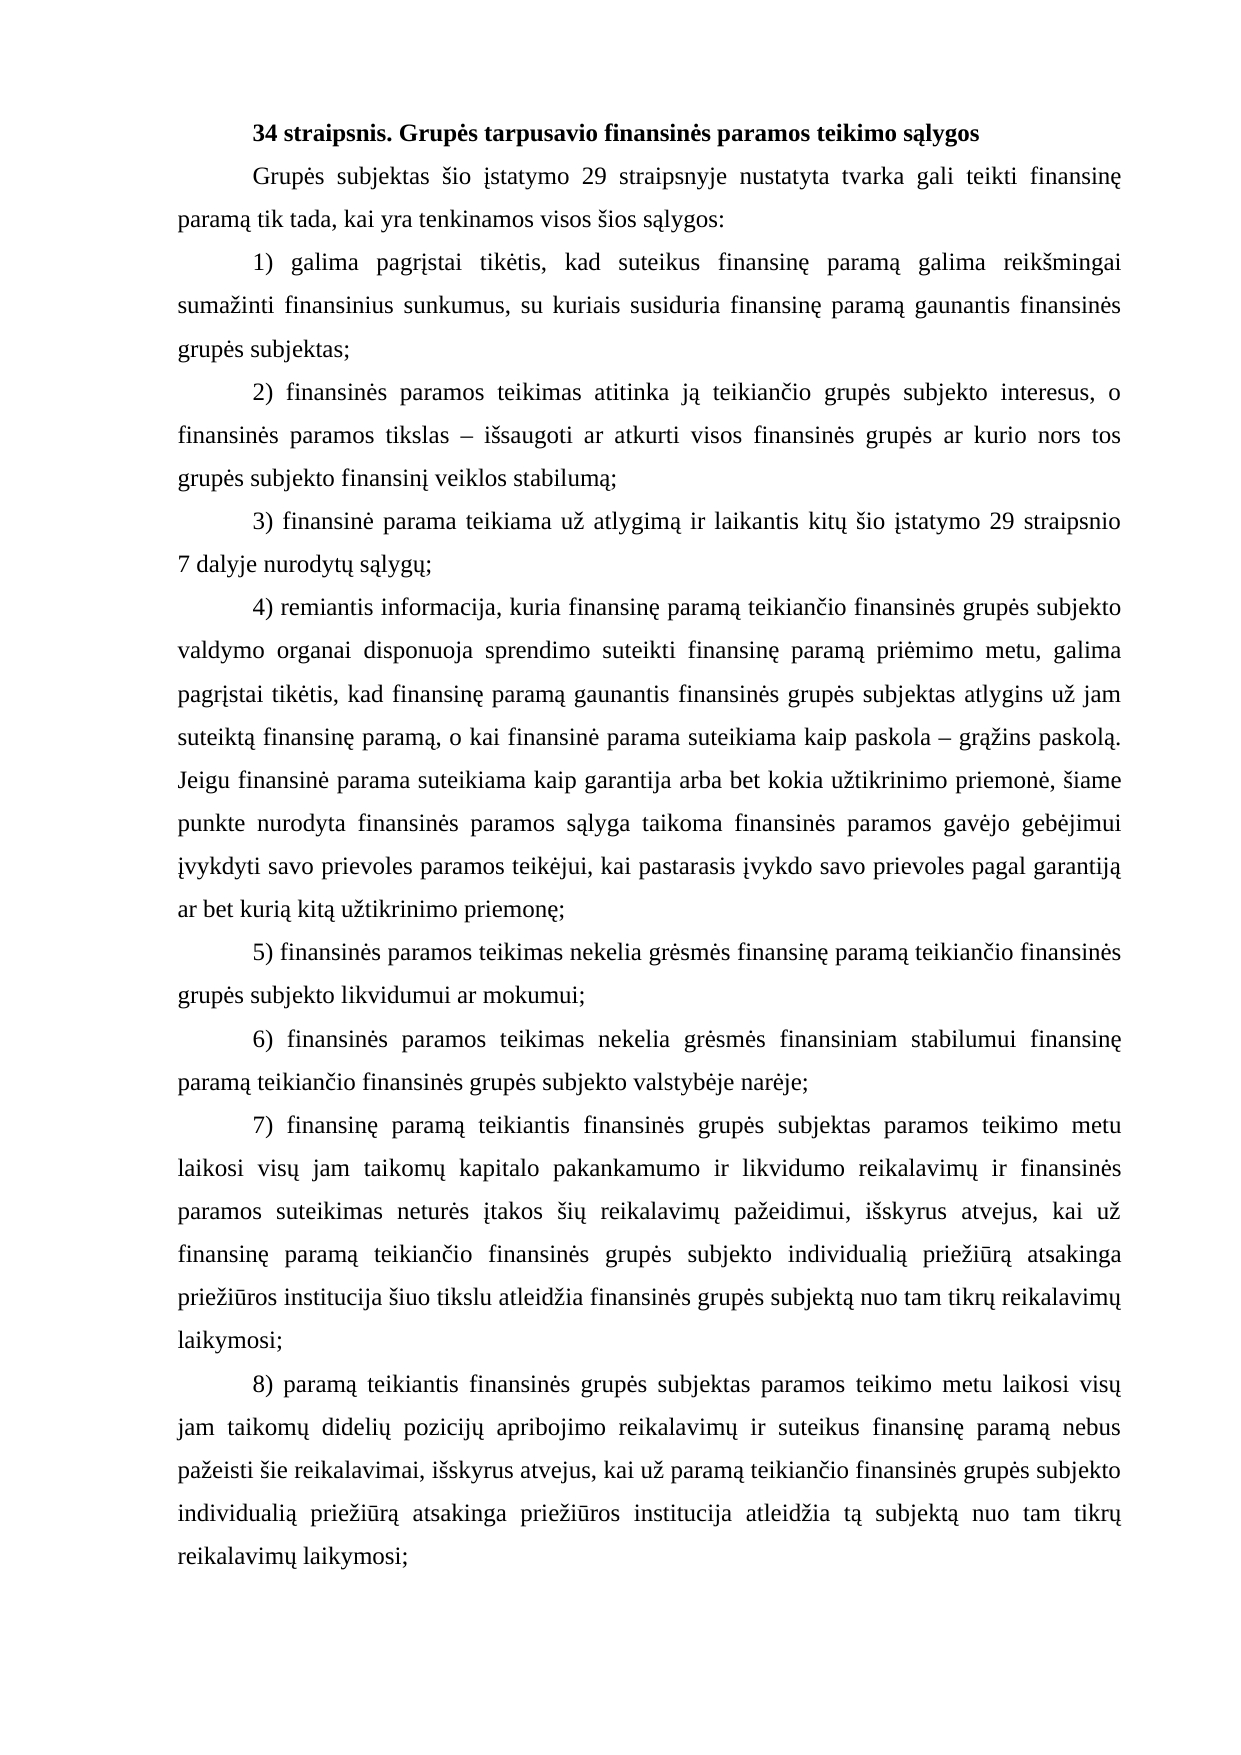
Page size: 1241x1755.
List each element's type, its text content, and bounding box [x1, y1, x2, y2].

text 3) finansinė parama teikiama už atlygimą ir laikantis kitų šio įstatymo 29 straipsnio 7 dalyje nurodytų sąlygų; [177, 506, 1122, 578]
text 7) finansinę paramą teikiantis finansinės grupės subjektas paramos teikimo metu laikosi visų jam taikomų kapitalo pakankamumo ir likvidumo reikalavimų ir finansinės paramos suteikimas neturės įtakos šių reikalavimų pažeidimui, išskyrus atvejus, kai už finansinę paramą teikiančio finansinės grupės subjekto individualią priežiūrą atsakinga priežiūros institucija šiuo tikslu atleidžia finansinės grupės subjektą nuo tam tikrų reikalavimų laikymosi; [177, 1110, 1122, 1354]
text 4) remiantis informacija, kuria finansinę paramą teikiančio finansinės grupės subjekto valdymo organai disponuoja sprendimo suteikti finansinę paramą priėmimo metu, galima pagrįstai tikėtis, kad finansinę paramą gaunantis finansinės grupės subjektas atlygins už jam suteiktą finansinę paramą, o kai finansinė parama suteikiama kaip paskola – grąžins paskolą. Jeigu finansinė parama suteikiama kaip garantija arba bet kokia užtikrinimo priemonė, šiame punkte nurodyta finansinės paramos sąlyga taikoma finansinės paramos gavėjo gebėjimui įvykdyti savo prievoles paramos teikėjui, kai pastarasis įvykdo savo prievoles pagal garantiją ar bet kurią kitą užtikrinimo priemonę; [177, 592, 1122, 923]
text 5) finansinės paramos teikimas nekelia grėsmės finansinę paramą teikiančio finansinės grupės subjekto likvidumui ar mokumui; [177, 937, 1122, 1009]
text Grupės subjektas šio įstatymo 29 straipsnyje nustatyta tvarka gali teikti finansinę paramą tik tada, kai yra tenkinamos visos šios sąlygos: [177, 161, 1122, 233]
text 8) paramą teikiantis finansinės grupės subjektas paramos teikimo metu laikosi visų jam taikomų didelių pozicijų apribojimo reikalavimų ir suteikus finansinę paramą nebus pažeisti šie reikalavimai, išskyrus atvejus, kai už paramą teikiančio finansinės grupės subjekto individualią priežiūrą atsakinga priežiūros institucija atleidžia tą subjektą nuo tam tikrų reikalavimų laikymosi; [177, 1369, 1122, 1570]
text 1) galima pagrįstai tikėtis, kad suteikus finansinę paramą galima reikšmingai sumažinti finansinius sunkumus, su kuriais susiduria finansinę paramą gaunantis finansinės grupės subjektas; [177, 247, 1122, 362]
text 34 straipsnis. Grupės tarpusavio finansinės paramos teikimo sąlygos [177, 118, 1122, 147]
text 2) finansinės paramos teikimas atitinka ją teikiančio grupės subjekto interesus, o finansinės paramos tikslas – išsaugoti ar atkurti visos finansinės grupės ar kurio nors tos grupės subjekto finansinį veiklos stabilumą; [177, 377, 1122, 492]
text 6) finansinės paramos teikimas nekelia grėsmės finansiniam stabilumui finansinę paramą teikiančio finansinės grupės subjekto valstybėje narėje; [177, 1024, 1122, 1096]
